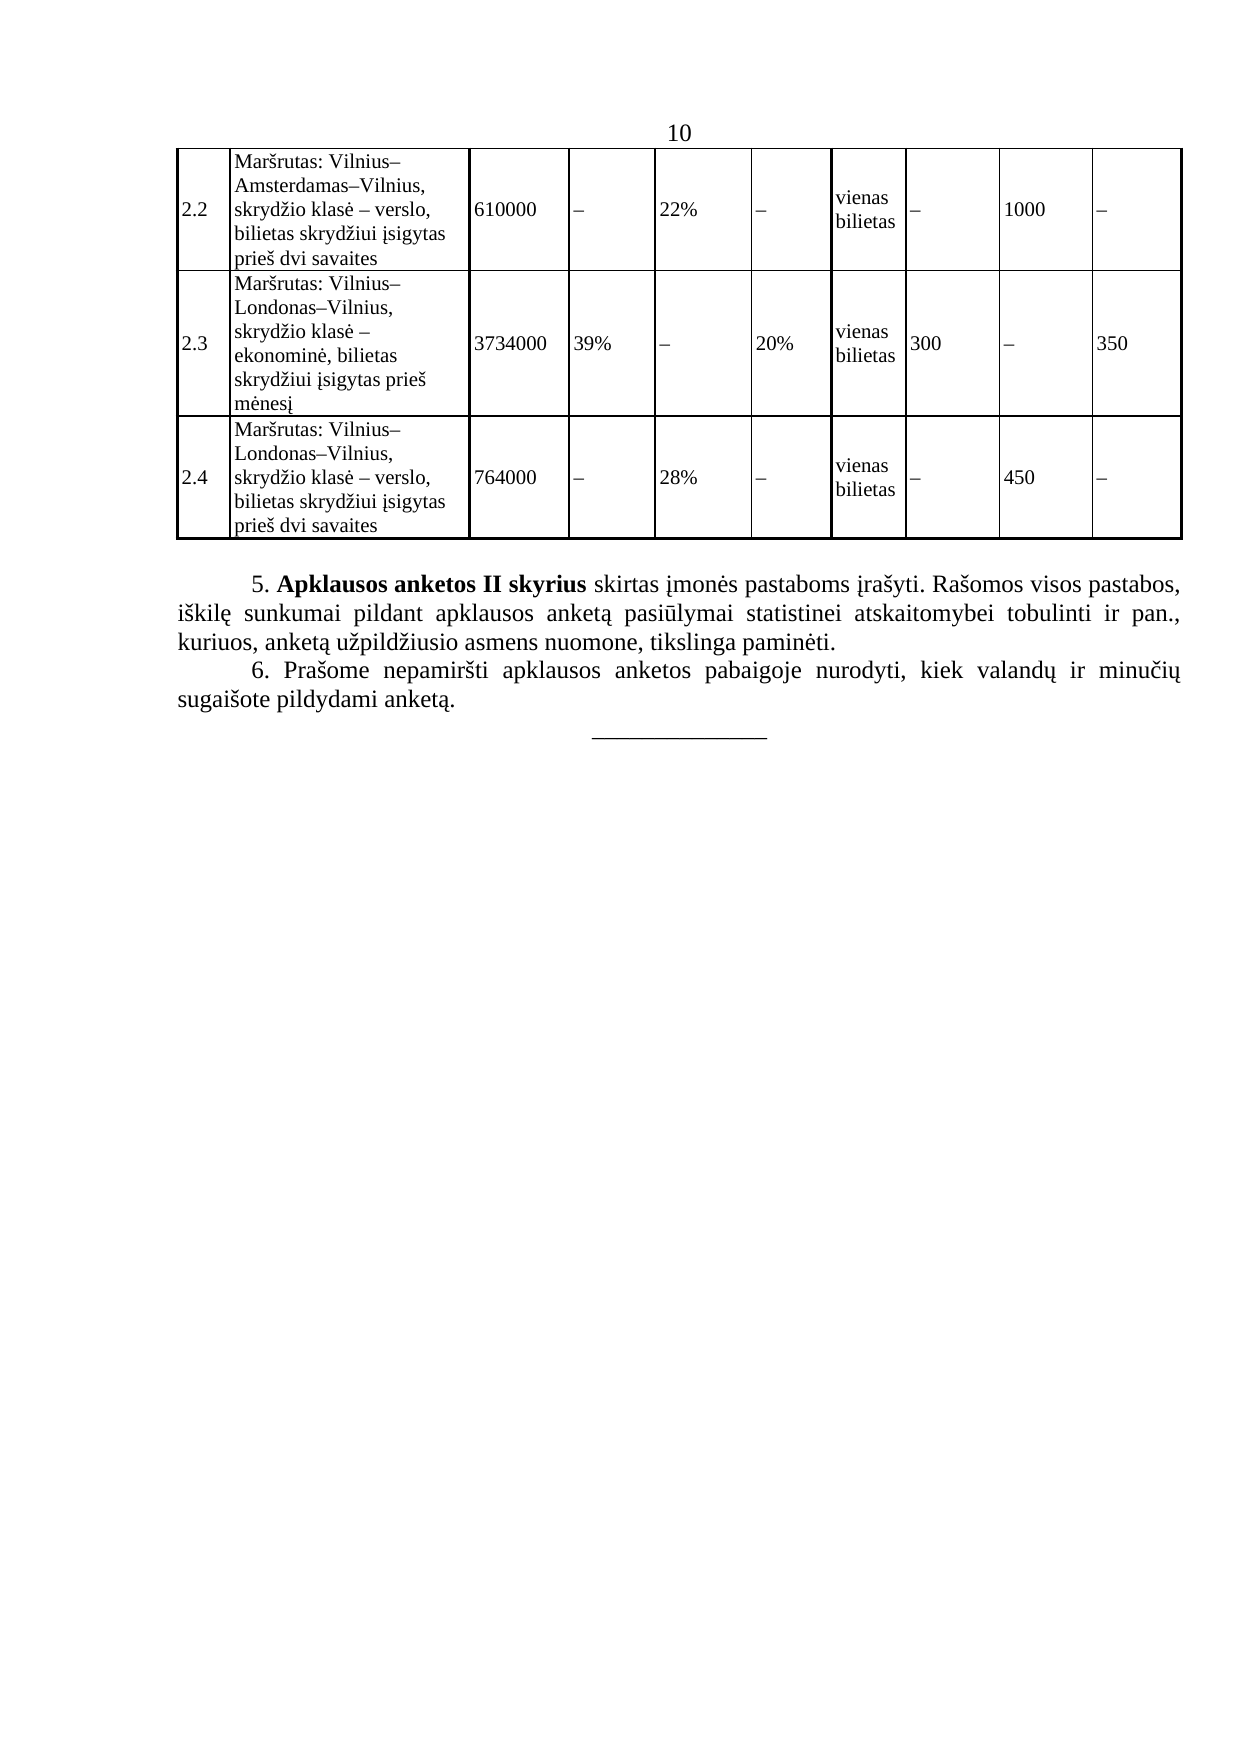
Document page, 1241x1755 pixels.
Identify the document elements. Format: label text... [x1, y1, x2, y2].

table_cell 28% [656, 417, 751, 537]
text 6. Prašome nepamiršti apklausos anketos pabaigoje nurodyti, kiek valandų ir minučių sugaišote pildydami anketą. [177, 655, 1181, 713]
table_cell – [656, 271, 751, 415]
table_cell – [1093, 417, 1180, 537]
table_cell – [1093, 149, 1180, 269]
table_cell 2.4 [179, 417, 229, 537]
table_cell – [570, 149, 654, 269]
table_cell – [752, 417, 830, 537]
table_cell 20% [752, 271, 830, 415]
table_cell 22% [656, 149, 751, 269]
table_cell – [907, 417, 999, 537]
table_cell – [1000, 271, 1092, 415]
table_cell 2.2 [179, 149, 229, 269]
table_cell – [752, 149, 830, 269]
table_cell vienas bilietas [833, 149, 905, 269]
table_cell 610000 [471, 149, 568, 269]
table_cell – [907, 149, 999, 269]
table_cell 39% [570, 271, 654, 415]
table_cell – [570, 417, 654, 537]
table_cell 350 [1093, 271, 1180, 415]
table_cell 3734000 [471, 271, 568, 415]
text 5. Apklausos anketos II skyrius skirtas įmonės pastaboms įrašyti. Rašomos visos pastabos, iškilę sunkumai pildant apklausos anketą pasiūlymai statistinei atskaitomybei tobulinti ir pan., kuriuos, anketą užpildžiusio asmens nuomone, tikslinga paminėti. [177, 569, 1181, 655]
table_cell 2.3 [179, 271, 229, 415]
table_cell vienas bilietas [833, 417, 905, 537]
table_cell 300 [907, 271, 999, 415]
text ______________ [177, 713, 1181, 742]
table_cell 1000 [1000, 149, 1092, 269]
table_cell vienas bilietas [833, 271, 905, 415]
table_cell 764000 [471, 417, 568, 537]
table_cell 450 [1000, 417, 1092, 537]
